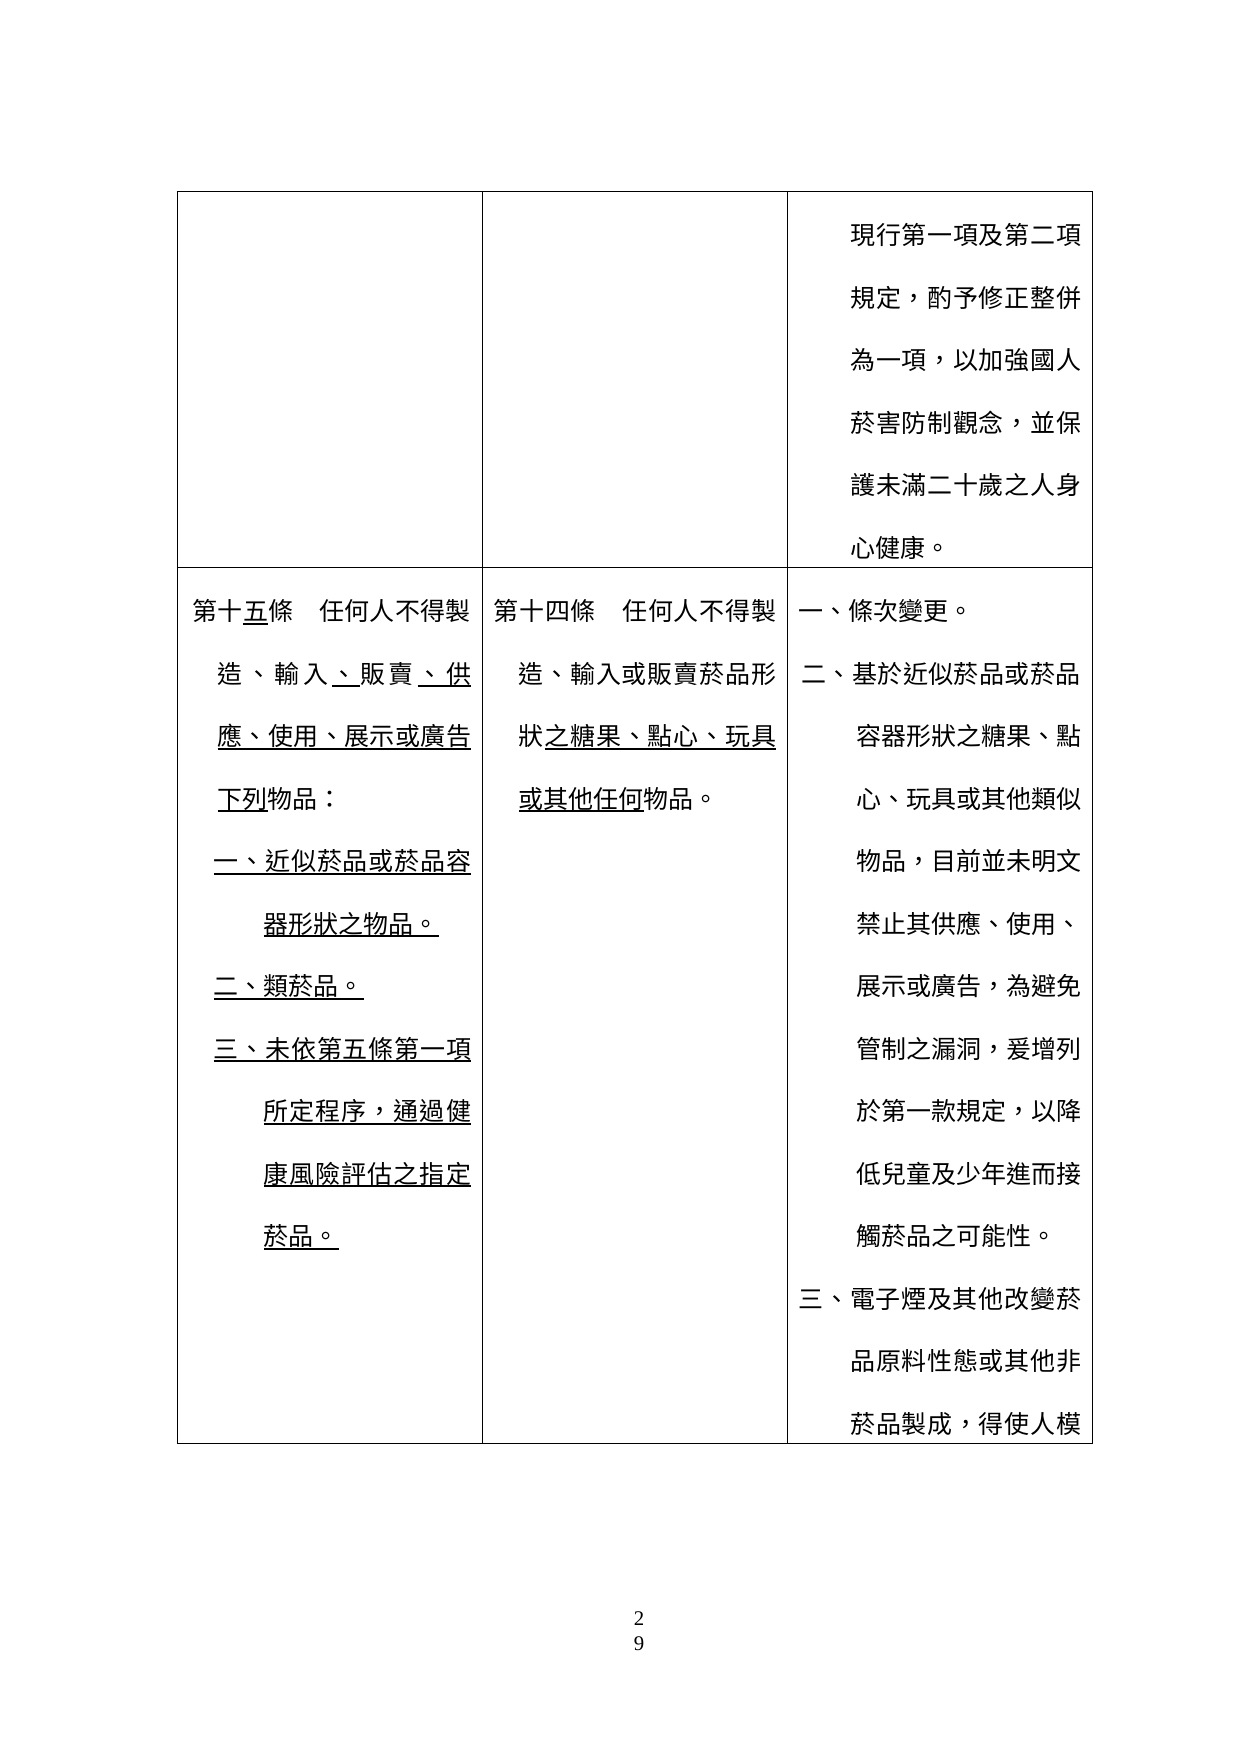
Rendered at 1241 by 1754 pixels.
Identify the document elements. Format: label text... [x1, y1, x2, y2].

table_cell 一、條次變更。 二、基於近似菸品或菸品容器形狀之糖果、點心、玩具或其他類似物品，目前並未明文禁止其供應、使用、展示或廣告，為避免管制之漏洞，爰增列於第一款規定，以降低兒童及少年進而接觸菸品之可能性。 三、電子煙及其他改變菸品原料性態或其他非菸品製成，得使人模 [788, 568, 1092, 1443]
table_cell 現行第一項及第二項規定，酌予修正整併為一項，以加強國人菸害防制觀念，並保護未滿二十歲之人身心健康。 [788, 192, 1092, 567]
table_cell [483, 192, 787, 567]
table_cell 第十四條 任何人不得製造、輸入或販賣菸品形狀之糖果、點心、玩具或其他任何物品。 [483, 568, 787, 1443]
table_cell 第十五條 任何人不得製造、輸入、販賣、供應、使用、展示或廣告下列物品： 一、近似菸品或菸品容器形狀之物品。 二、類菸品。 三、未依第五條第一項所定程序，通過健康風險評估之指定菸品。 [178, 568, 482, 1443]
table_cell [178, 192, 482, 567]
